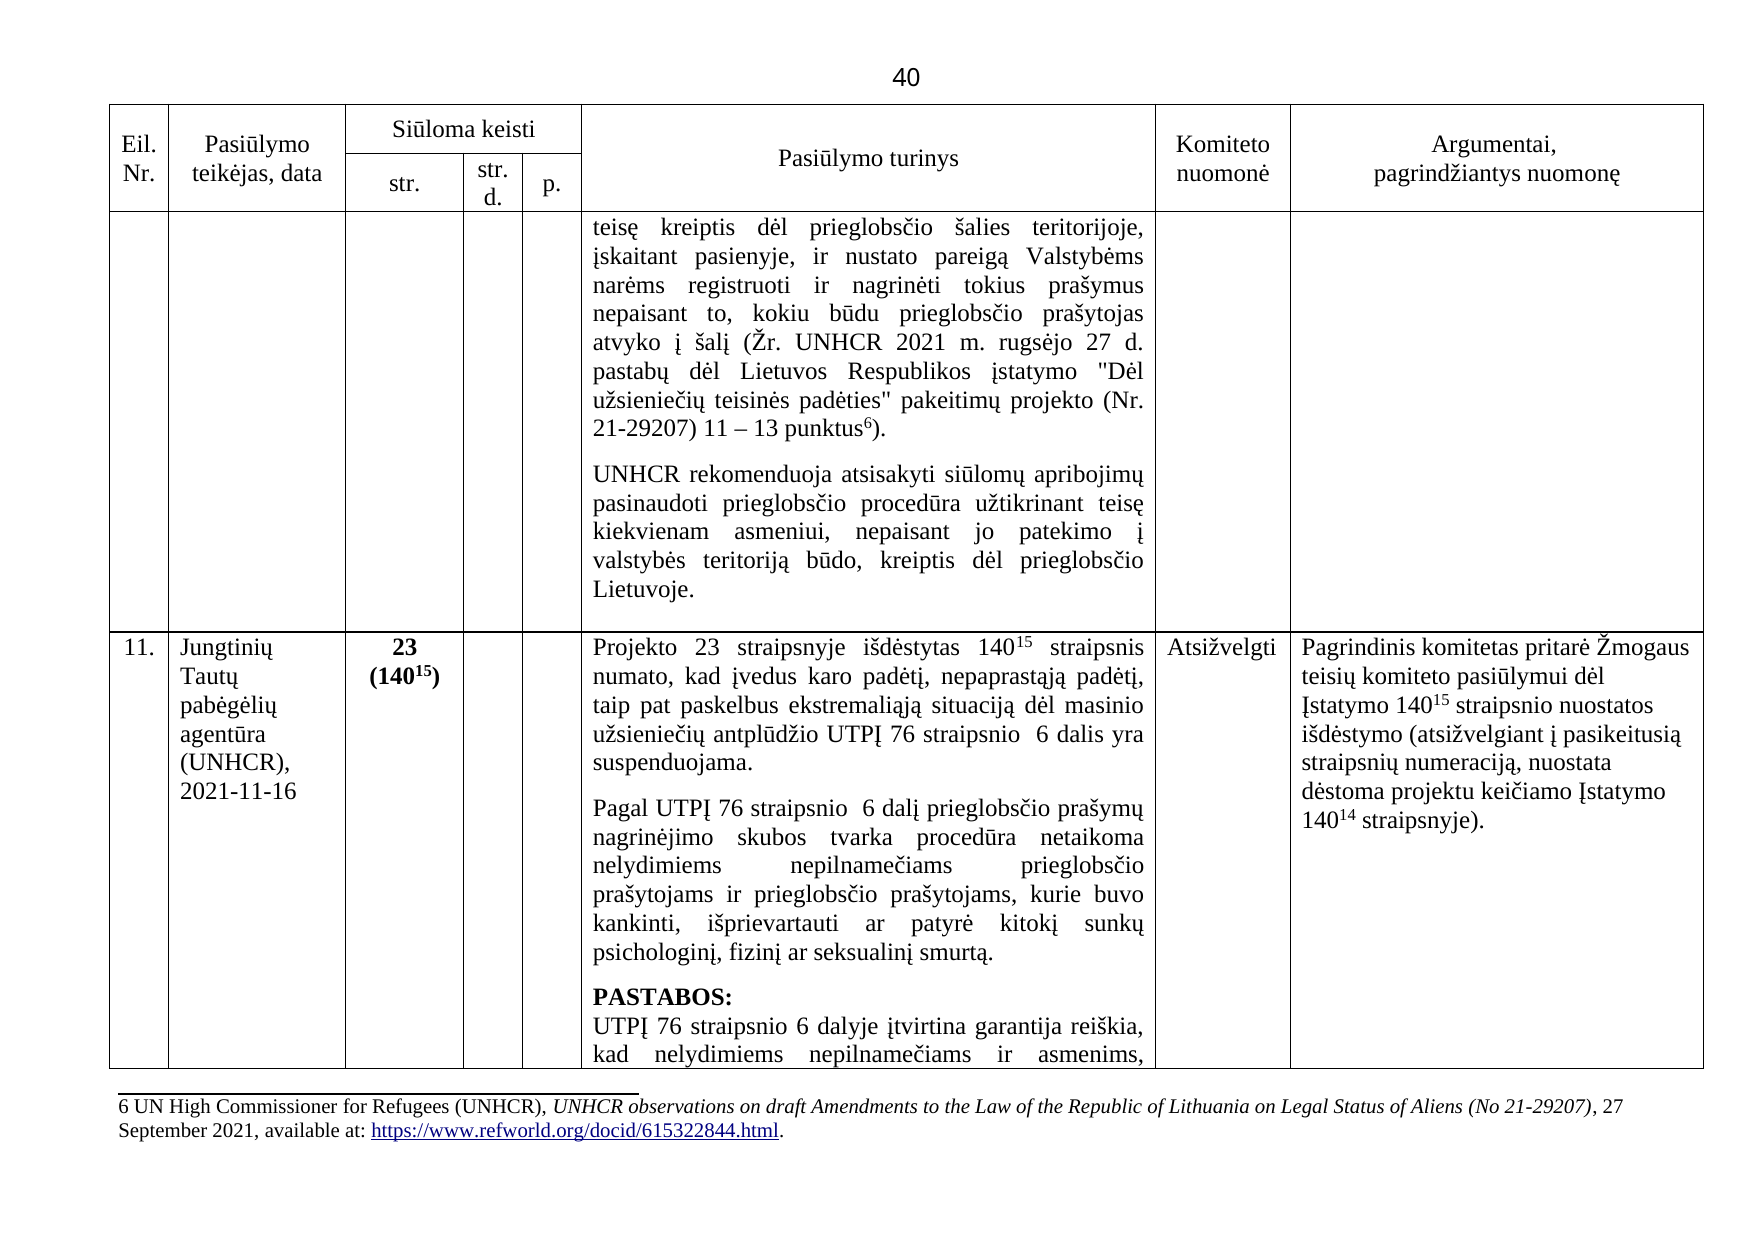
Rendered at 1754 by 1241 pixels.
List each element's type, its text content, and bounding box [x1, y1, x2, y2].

table_header Komiteto nuomonė [1156, 105, 1290, 211]
table_header Siūloma keisti [346, 105, 581, 153]
table_cell [523, 633, 581, 1068]
table_cell teisę kreiptis dėl prieglobsčio šalies teritorijoje, įskaitant pasienyje, ir nustato pareigą Valstybėms narėms registruoti ir nagrinėti tokius prašymus nepaisant to, kokiu būdu prieglobsčio prašytojas atvyko į šalį (Žr. UNHCR 2021 m. rugsėjo 27 d. pastabų dėl Lietuvos Respublikos įstatymo "Dėl užsieniečių teisinės padėties" pakeitimų projekto (Nr. 21-29207) 11 – 13 punktus). UNHCR rekomenduoja atsisakyti siūlomų apribojimų pasinaudoti prieglobsčio procedūra užtikrinant teisę kiekvienam asmeniui, nepaisant jo patekimo į valstybės teritoriją būdo, kreiptis dėl prieglobsčio Lietuvoje. [582, 212, 1155, 631]
table_cell p. [523, 154, 581, 211]
table_cell [110, 212, 168, 631]
table_cell [464, 633, 522, 1068]
table_cell Jungtinių Tautų pabėgėlių agentūra (UNHCR), 2021-11-16 [169, 633, 345, 1068]
table_cell [169, 212, 345, 631]
table_cell [346, 212, 463, 631]
table_cell str. d. [464, 154, 522, 211]
table_cell [523, 212, 581, 631]
table_cell [1156, 212, 1290, 631]
table_cell Pagrindinis komitetas pritarė Žmogaus teisių komiteto pasiūlymui dėl Įstatymo 14015 straipsnio nuostatos išdėstymo (atsižvelgiant į pasikeitusią straipsnių numeraciją, nuostata dėstoma projektu keičiamo Įstatymo 14014 straipsnyje). [1291, 633, 1703, 1068]
table_header Eil. Nr. [110, 105, 168, 211]
table_header Pasiūlymo turinys [582, 105, 1155, 211]
table_cell 23 (14015) [346, 633, 463, 1068]
table_header Argumentai, pagrindžiantys nuomonę [1291, 105, 1703, 211]
table_cell 11. [110, 633, 168, 1068]
table_cell [1291, 212, 1703, 631]
table_header Pasiūlymo teikėjas, data [169, 105, 345, 211]
table_cell Atsižvelgti [1156, 633, 1290, 1068]
table_cell Projekto 23 straipsnyje išdėstytas 14015 straipsnis numato, kad įvedus karo padėtį, nepaprastąją padėtį, taip pat paskelbus ekstremaliąją situaciją dėl masinio užsieniečių antplūdžio UTPĮ 76 straipsnio 6 dalis yra suspenduojama. Pagal UTPĮ 76 straipsnio 6 dalį prieglobsčio prašymų nagrinėjimo skubos tvarka procedūra netaikoma nelydimiems nepilnamečiams prieglobsčio prašytojams ir prieglobsčio prašytojams, kurie buvo kankinti, išprievartauti ar patyrė kitokį sunkų psichologinį, fizinį ar seksualinį smurtą. PASTABOS: UTPĮ 76 straipsnio 6 dalyje įtvirtina garantija reiškia, kad nelydimiems nepilnamečiams ir asmenims, [582, 633, 1155, 1068]
table_cell str. [346, 154, 463, 211]
table_cell [464, 212, 522, 631]
